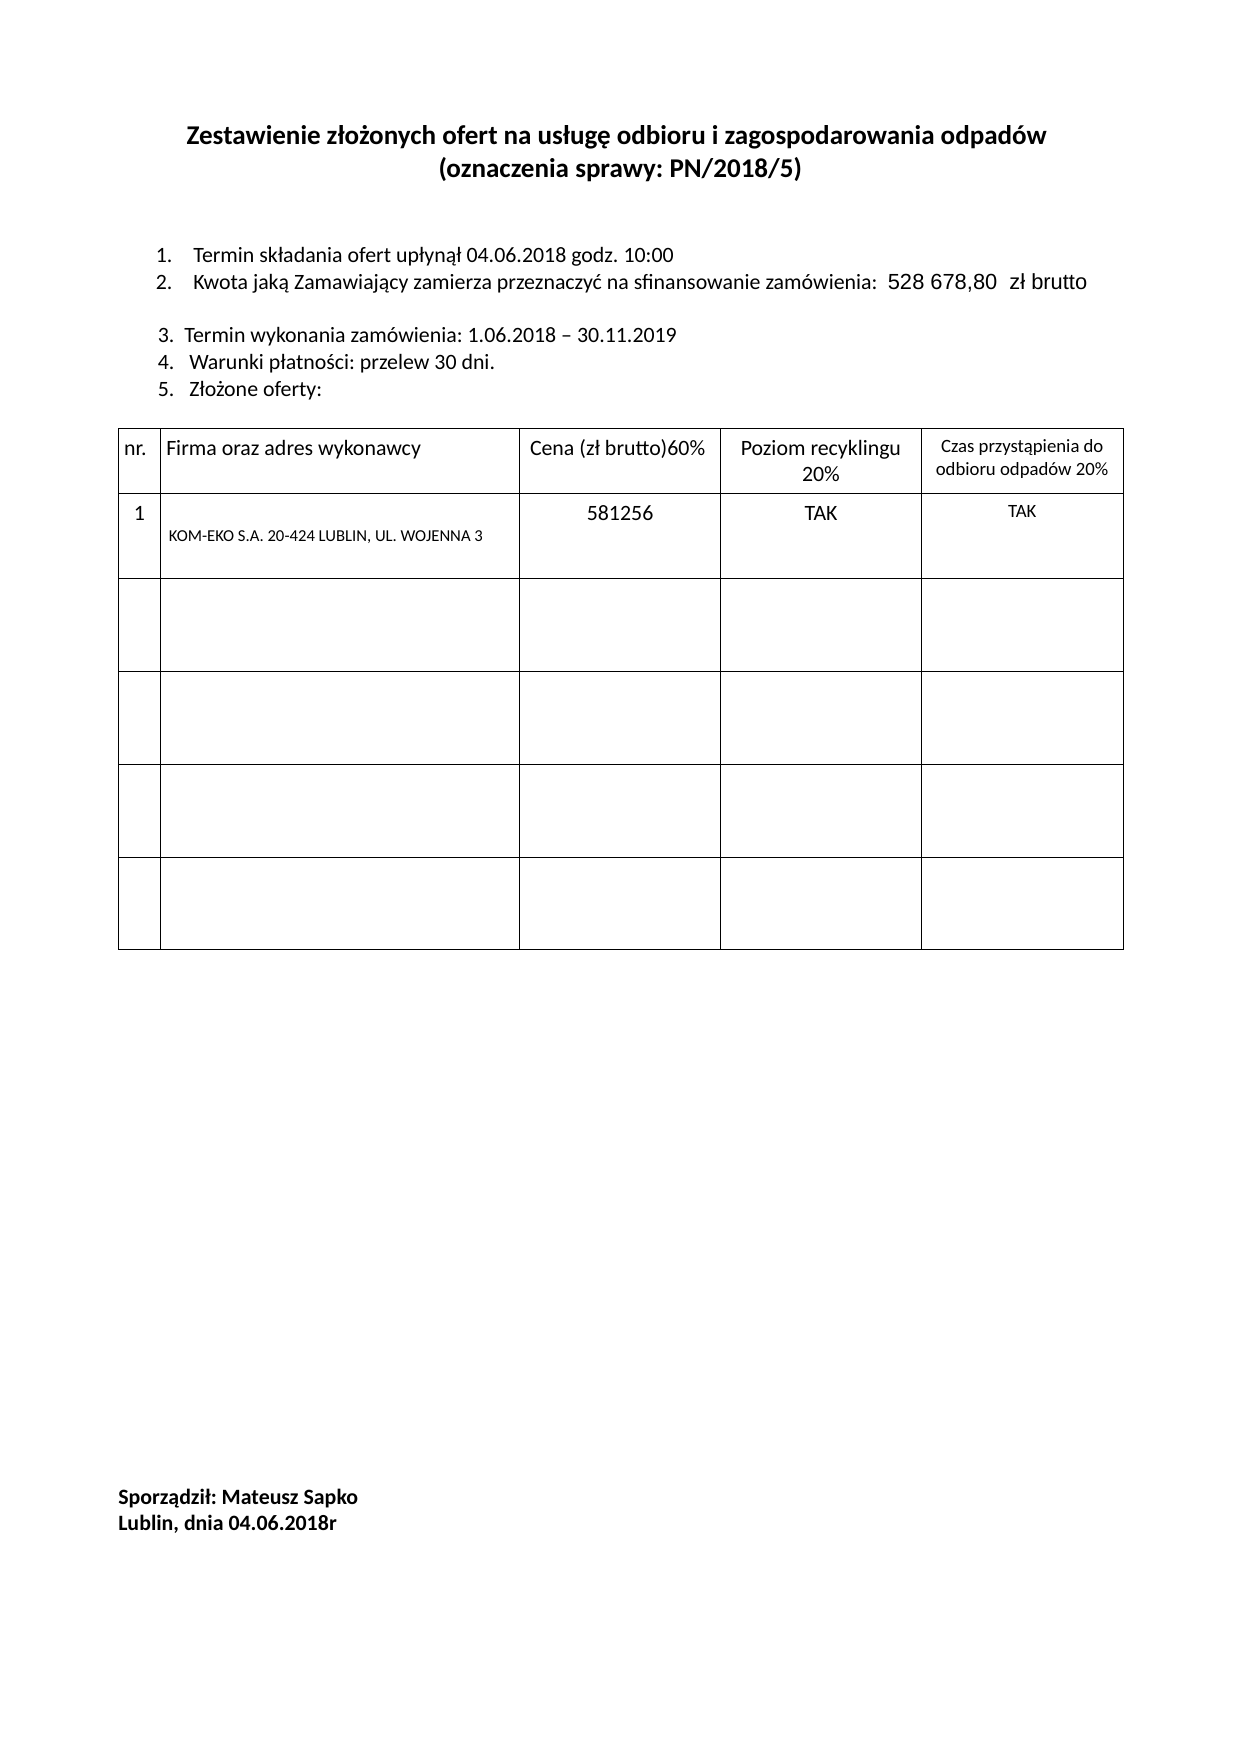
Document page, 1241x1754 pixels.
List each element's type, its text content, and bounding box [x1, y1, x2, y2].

table_cell [922, 579, 1123, 671]
table_cell [922, 858, 1123, 949]
list Termin składania ofert upłynął 04.06.2018 godz. 10:00 [156, 241, 1122, 268]
table_cell 1 [119, 494, 160, 578]
table_cell [161, 579, 519, 671]
list 4. Warunki płatności: przelew 30 dni. [118, 348, 1122, 375]
table_header Poziom recyklingu 20% [721, 429, 921, 493]
table_header Cena (zł brutto)60% [520, 429, 720, 493]
table_cell [922, 672, 1123, 764]
list Lublin, dnia 04.06.2018r [118, 1509, 1122, 1536]
table_header Czas przystąpienia do odbioru odpadów 20% [922, 429, 1123, 493]
table_header Firma oraz adres wykonawcy [161, 429, 519, 493]
table_cell [520, 765, 720, 857]
table_cell [721, 672, 921, 764]
list 5. Złożone oferty: [118, 375, 1122, 401]
table_cell [520, 672, 720, 764]
list Kwota jaką Zamawiający zamierza przeznaczyć na sfinansowanie zamówienia: 528 678,80 zł brutto [156, 268, 1122, 295]
table_cell [119, 858, 160, 949]
table_cell [922, 765, 1123, 857]
table_cell [520, 858, 720, 949]
list 3. Termin wykonania zamówienia: 1.06.2018 – 30.11.2019 [118, 321, 1122, 348]
list Sporządził: Mateusz Sapko [118, 1483, 1122, 1509]
table_cell [119, 579, 160, 671]
table_cell TAK [922, 494, 1123, 578]
table_cell [161, 765, 519, 857]
table_cell [161, 672, 519, 764]
table_cell KOM-EKO S.A. 20-424 LUBLIN, UL. WOJENNA 3 [161, 494, 519, 578]
table_cell [721, 579, 921, 671]
table_cell 581256 [520, 494, 720, 578]
table_cell [119, 672, 160, 764]
table_cell TAK [721, 494, 921, 578]
table_cell [721, 858, 921, 949]
text (oznaczenia sprawy: PN/2018/5) [118, 151, 1122, 184]
table_cell [119, 765, 160, 857]
text Zestawienie złożonych ofert na usługę odbioru i zagospodarowania odpadów [118, 118, 1122, 151]
table_cell [520, 579, 720, 671]
table_cell [161, 858, 519, 949]
table_cell [721, 765, 921, 857]
table_header nr. [119, 429, 160, 493]
